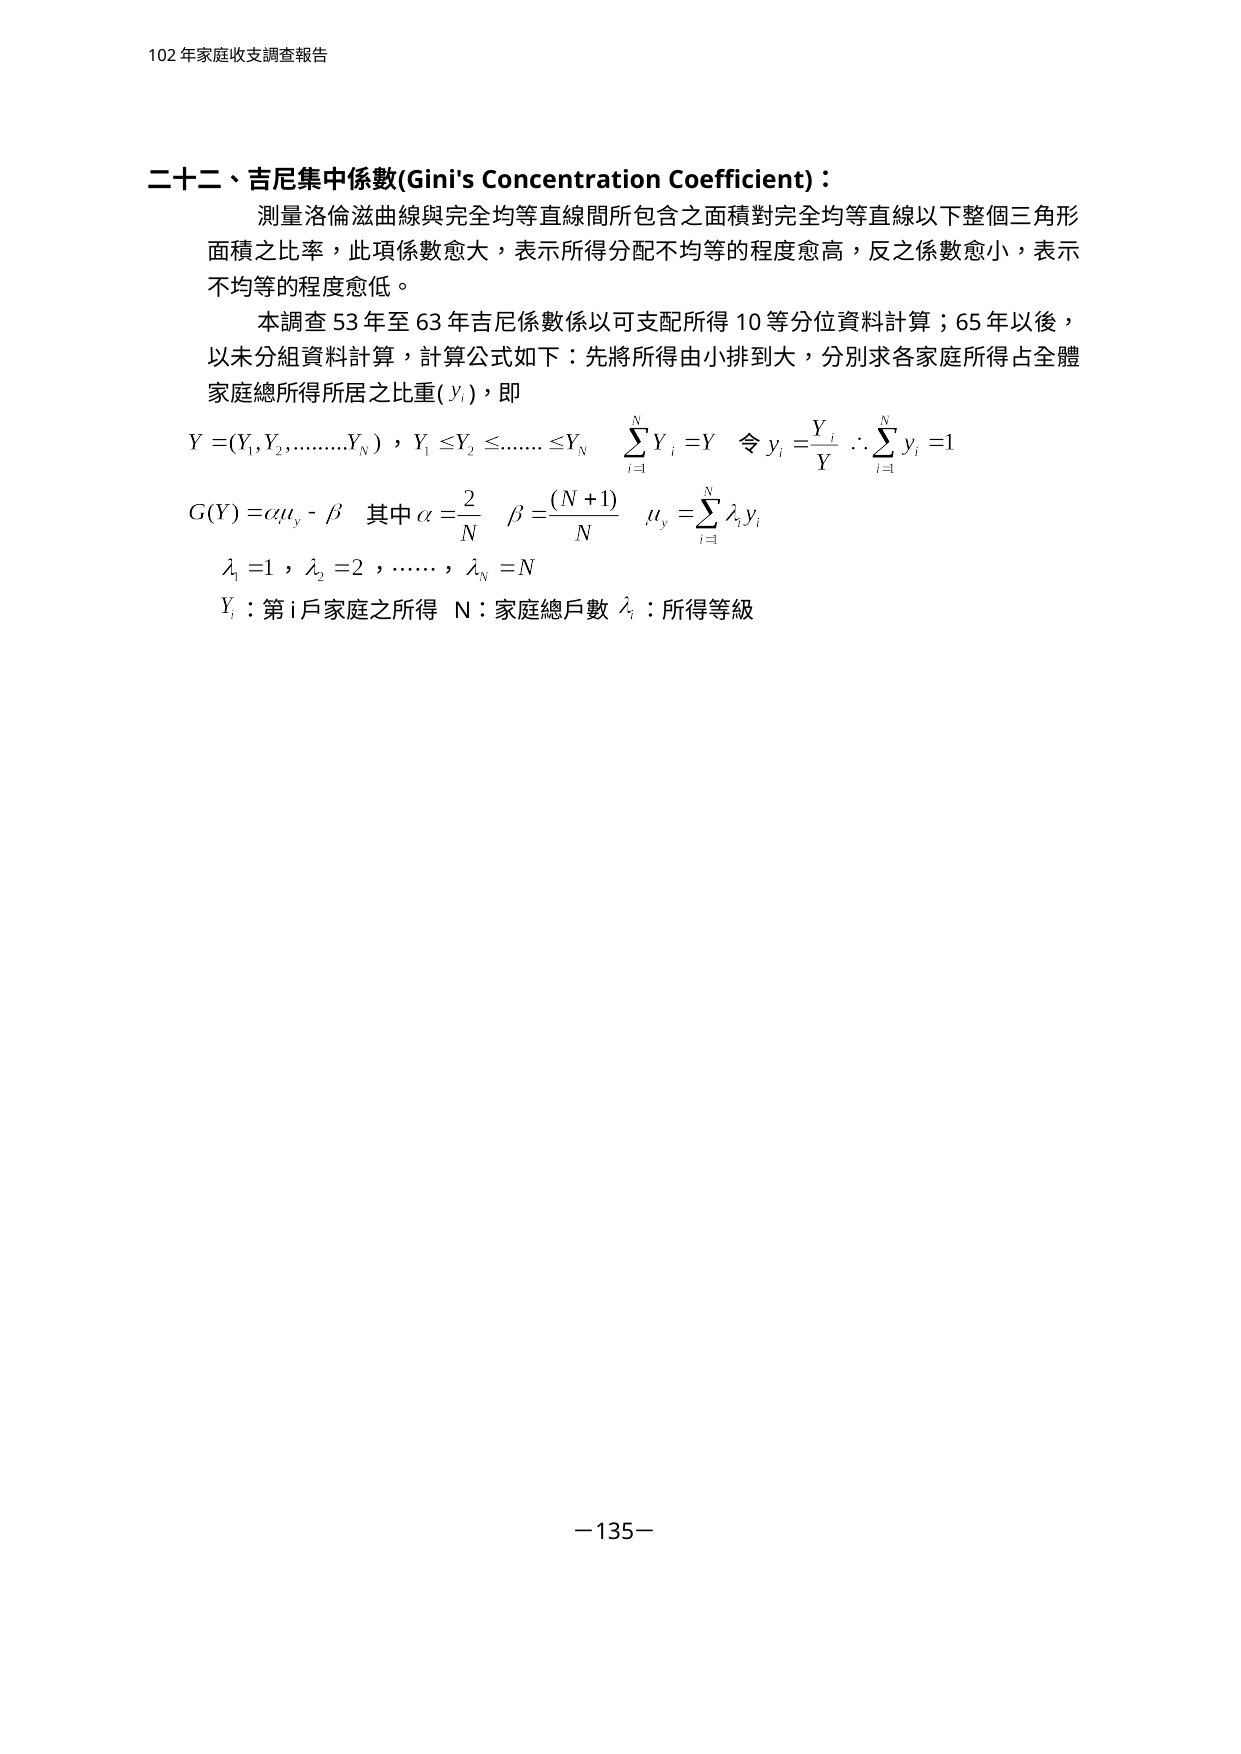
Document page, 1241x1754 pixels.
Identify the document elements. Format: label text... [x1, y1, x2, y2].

text 本調查53年至63年吉尼係數係以可支配所得10等分位資料計算；65年以後，以未分組資料計算，計算公式如下：先將所得由小排到大，分別求各家庭所得占全體家庭總所得所居之比重()，即 [207, 302, 1081, 409]
text ：第i戶家庭之所得 N：家庭總戶數 ：所得等級 [148, 588, 1081, 626]
text ， 令 [148, 408, 1081, 479]
text ，，……， [148, 550, 1081, 588]
text 其中 [148, 479, 1081, 550]
text 測量洛倫滋曲線與完全均等直線間所包含之面積對完全均等直線以下整個三角形面積之比率，此項係數愈大，表示所得分配不均等的程度愈高，反之係數愈小，表示不均等的程度愈低。 [207, 196, 1081, 302]
text 二十二、吉尼集中係數(Gini's Concentration Coefficient)： [148, 158, 1081, 196]
